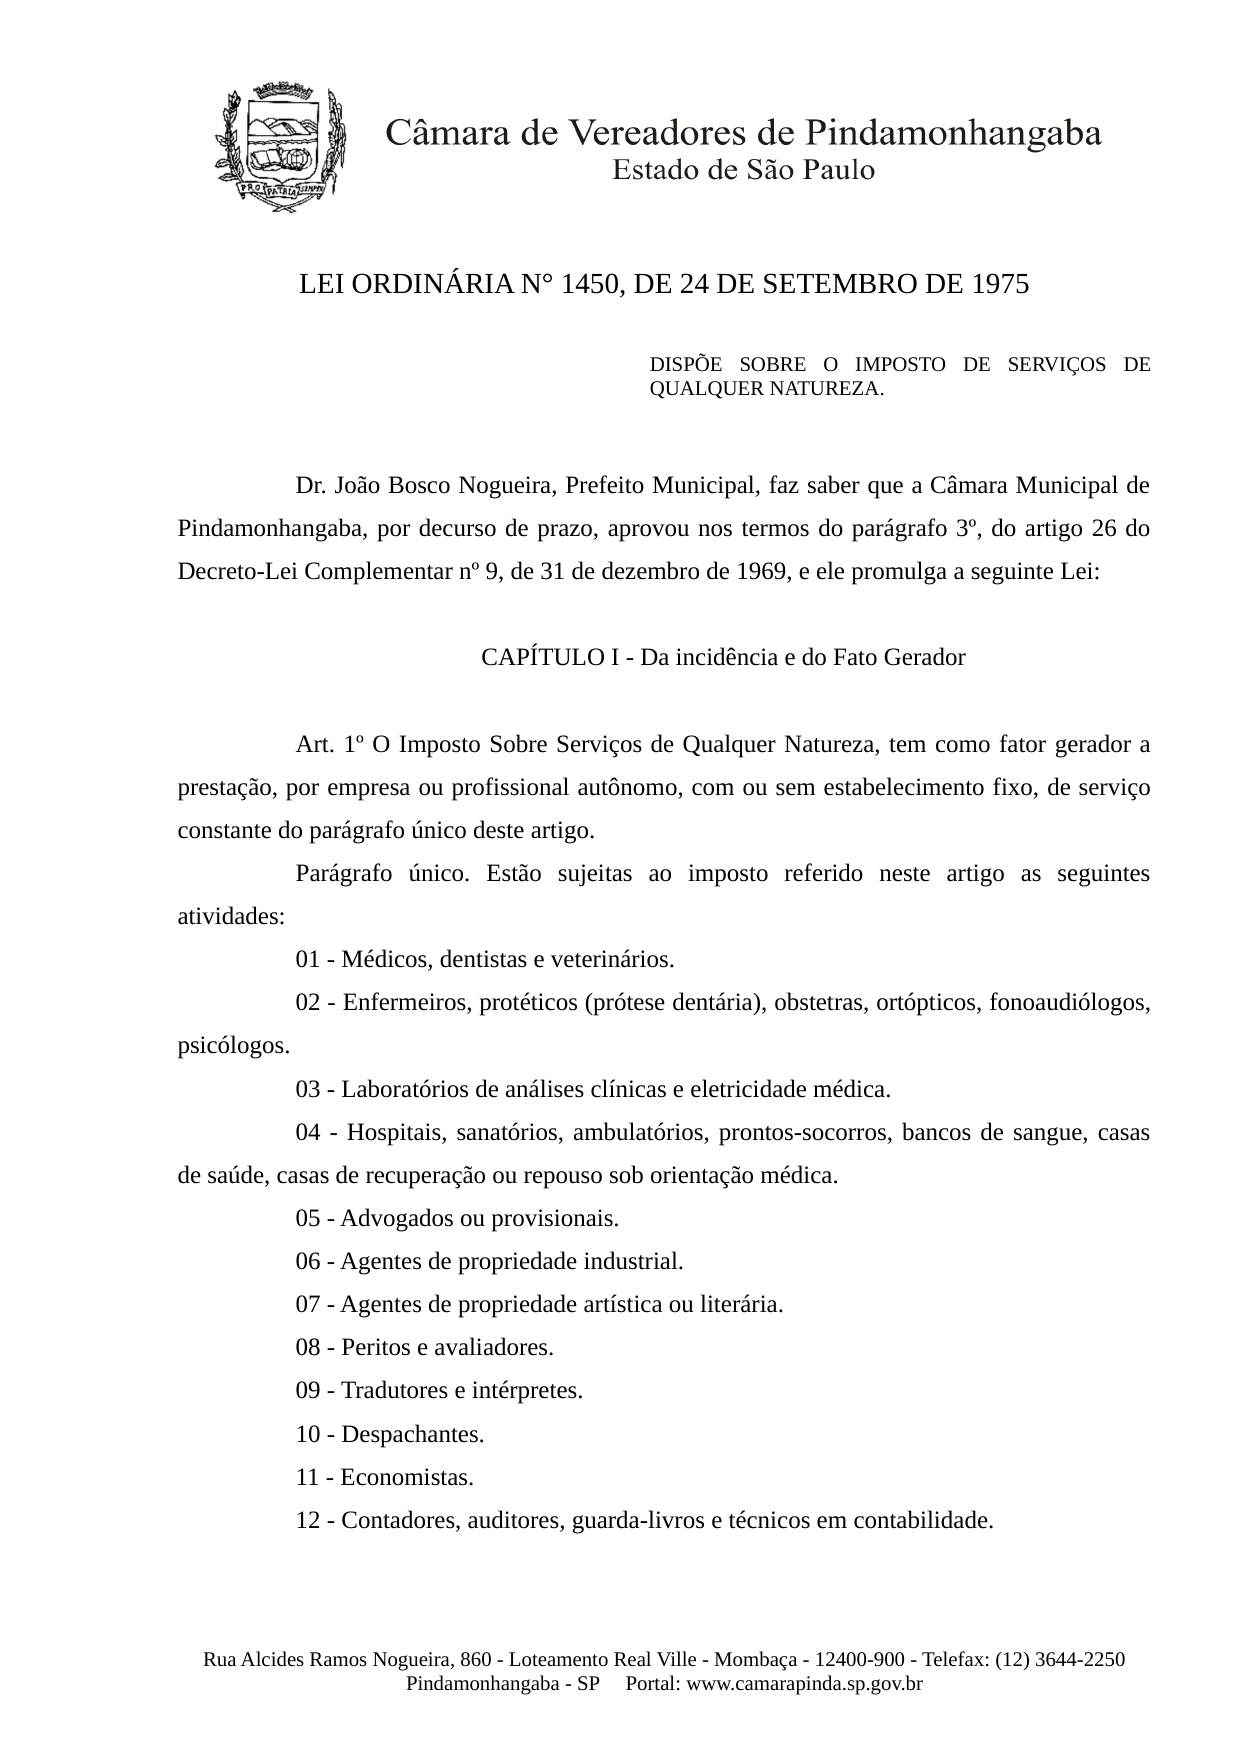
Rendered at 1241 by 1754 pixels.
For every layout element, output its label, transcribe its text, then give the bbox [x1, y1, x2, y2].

picture [193, 68, 1135, 228]
text 08 - Peritos e avaliadores. [177, 1332, 1152, 1361]
text 01 - Médicos, dentistas e veterinários. [177, 944, 1152, 973]
text 11 - Economistas. [177, 1462, 1152, 1491]
text Parágrafo único. Estão sujeitas ao imposto referido neste artigo as seguintes atividades: [177, 858, 1152, 930]
text 02 - Enfermeiros, protéticos (prótese dentária), obstetras, ortópticos, fonoaudiólogos, psicólogos. [177, 987, 1152, 1059]
text 06 - Agentes de propriedade industrial. [177, 1246, 1152, 1275]
text 10 - Despachantes. [177, 1419, 1152, 1447]
text Dr. João Bosco Nogueira, Prefeito Municipal, faz saber que a Câmara Municipal de Pindamonhangaba, por decurso de prazo, aprovou nos termos do parágrafo 3º, do artigo 26 do Decreto-Lei Complementar nº 9, de 31 de dezembro de 1969, e ele promulga a seguinte Lei: [177, 470, 1152, 585]
text 07 - Agentes de propriedade artística ou literária. [177, 1289, 1152, 1318]
text 05 - Advogados ou provisionais. [177, 1203, 1152, 1232]
text CAPÍTULO I - Da incidência e do Fato Gerador [177, 642, 1152, 671]
text 12 - Contadores, auditores, guarda-livros e técnicos em contabilidade. [177, 1505, 1152, 1534]
text 04 - Hospitais, sanatórios, ambulatórios, prontos-socorros, bancos de sangue, casas de saúde, casas de recuperação ou repouso sob orientação médica. [177, 1117, 1152, 1189]
text Art. 1º O Imposto Sobre Serviços de Qualquer Natureza, tem como fator gerador a prestação, por empresa ou profissional autônomo, com ou sem estabelecimento fixo, de serviço constante do parágrafo único deste artigo. [177, 729, 1152, 844]
text LEI ORDINÁRIA N° 1450, de 24 de setembro de 1975 [177, 266, 1152, 299]
text DISPÕE SOBRE O IMPOSTO DE SERVIÇOS DE QUALQUER NATUREZA. [649, 352, 1152, 400]
text 03 - Laboratórios de análises clínicas e eletricidade médica. [177, 1074, 1152, 1102]
text 09 - Tradutores e intérpretes. [177, 1376, 1152, 1404]
